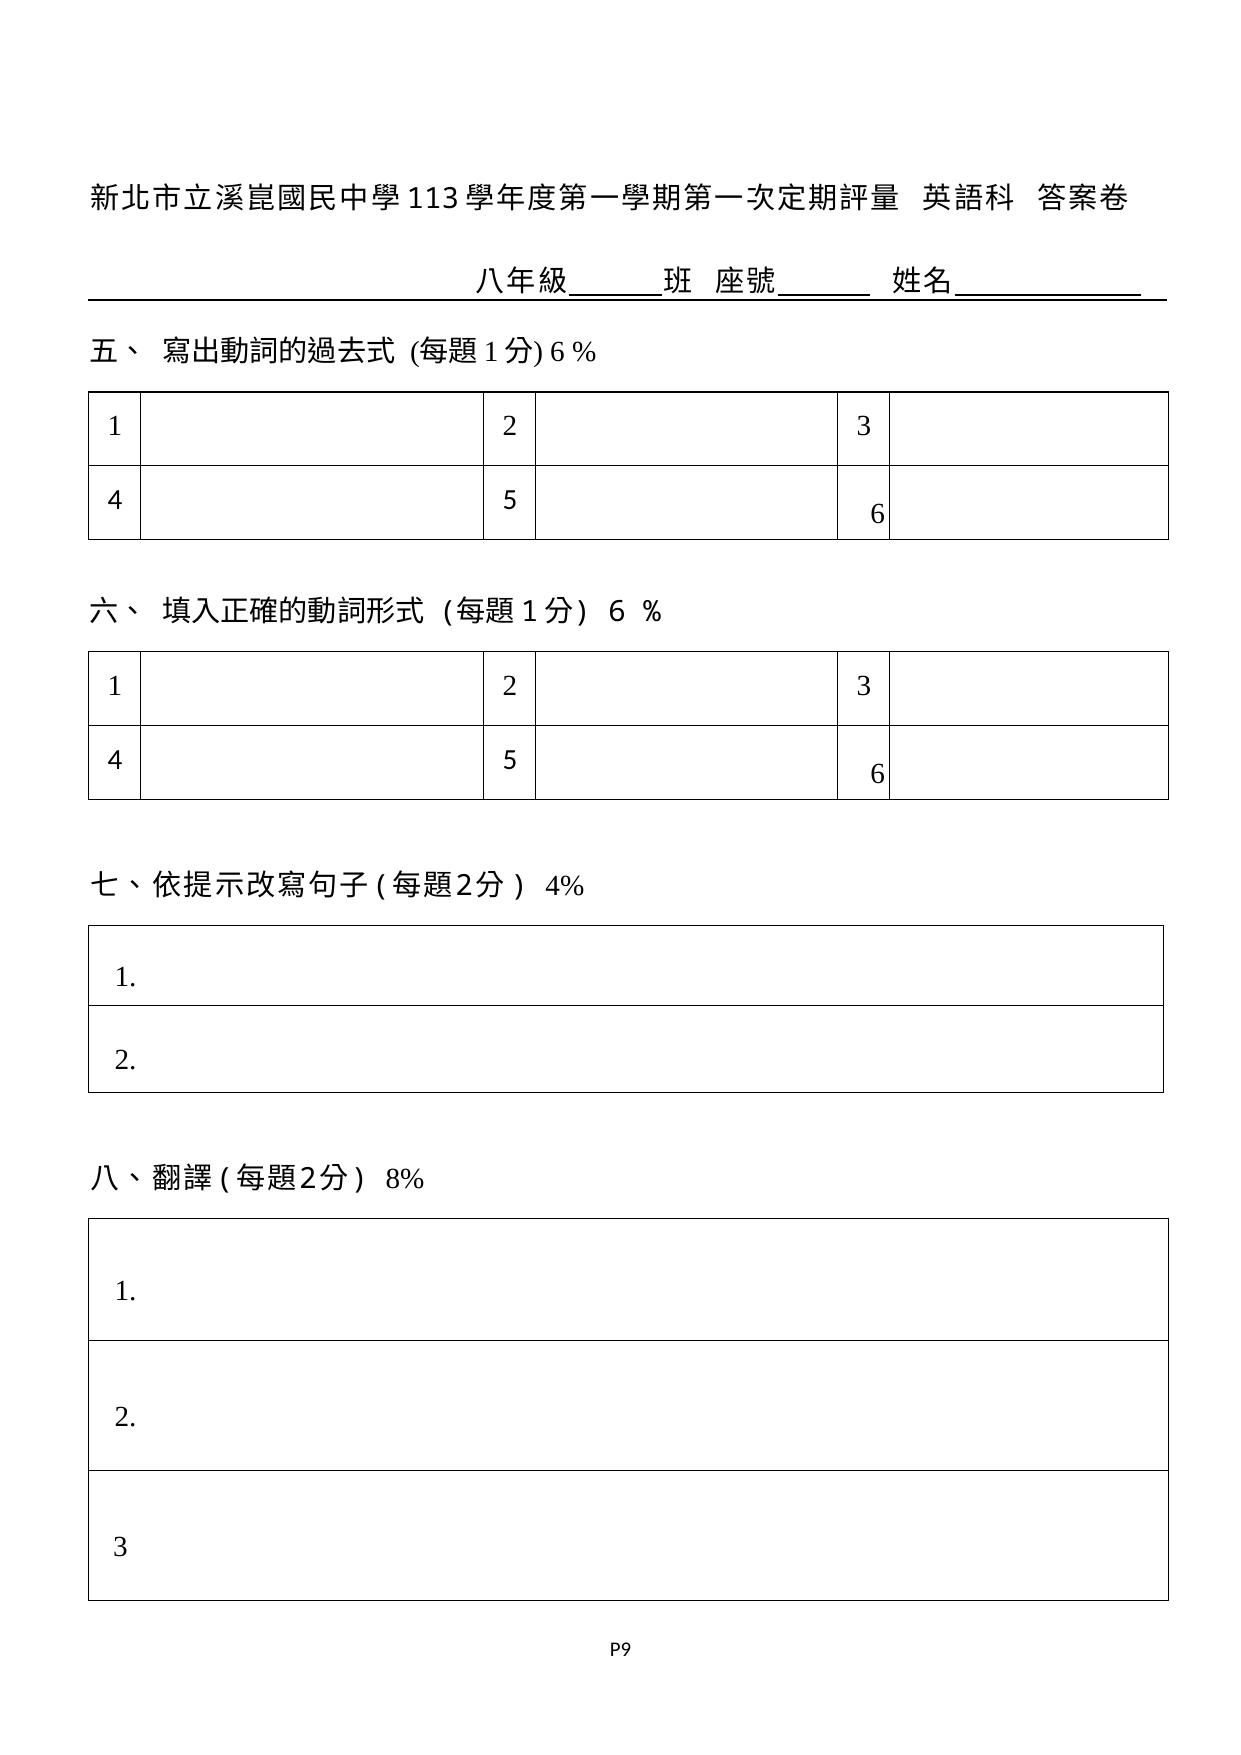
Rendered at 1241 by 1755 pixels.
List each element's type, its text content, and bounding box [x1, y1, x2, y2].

table_cell [890, 726, 1168, 799]
table_cell [536, 466, 837, 539]
table_cell 2. [89, 1006, 1163, 1092]
table_header 1 [89, 393, 140, 465]
text 八、翻譯(每題2分) 8% [89, 1093, 1151, 1218]
table_header 1. [89, 1219, 1168, 1340]
table_cell 6 [838, 726, 889, 799]
table_header [536, 393, 837, 465]
text 新北市立溪崑國民中學113學年度第一學期第一次定期評量 英語科 答案卷 [89, 112, 1151, 237]
table_cell [141, 726, 483, 799]
table_cell 2. [89, 1341, 1168, 1470]
table_cell 5 [484, 466, 535, 539]
table_header [141, 393, 483, 465]
table_cell 3 [89, 1471, 1168, 1600]
table_header 3 [838, 393, 889, 465]
table_cell [890, 466, 1168, 539]
table_cell 5 [484, 726, 535, 799]
table_header 2 [484, 393, 535, 465]
table_cell [141, 466, 483, 539]
table_header [141, 652, 483, 725]
table_header 2 [484, 652, 535, 725]
table_header 1 [89, 652, 140, 725]
table_header [536, 652, 837, 725]
table_cell [536, 726, 837, 799]
text 五、 寫出動詞的過去式 (每題1分) 6 % [89, 318, 1151, 373]
table_header [890, 652, 1168, 725]
table_header [890, 393, 1168, 465]
table_header 3 [838, 652, 889, 725]
table_header 1. [89, 926, 1163, 1005]
table_cell 6 [838, 466, 889, 539]
table_cell 4 [89, 726, 140, 799]
text 六、 填入正確的動詞形式 (每題1分) 6 % [89, 578, 1151, 632]
table_cell 4 [89, 466, 140, 539]
text 八年級 班 座號 姓名 [473, 237, 1151, 299]
text 七、依提示改寫句子(每題2分) 4% [89, 800, 1151, 925]
